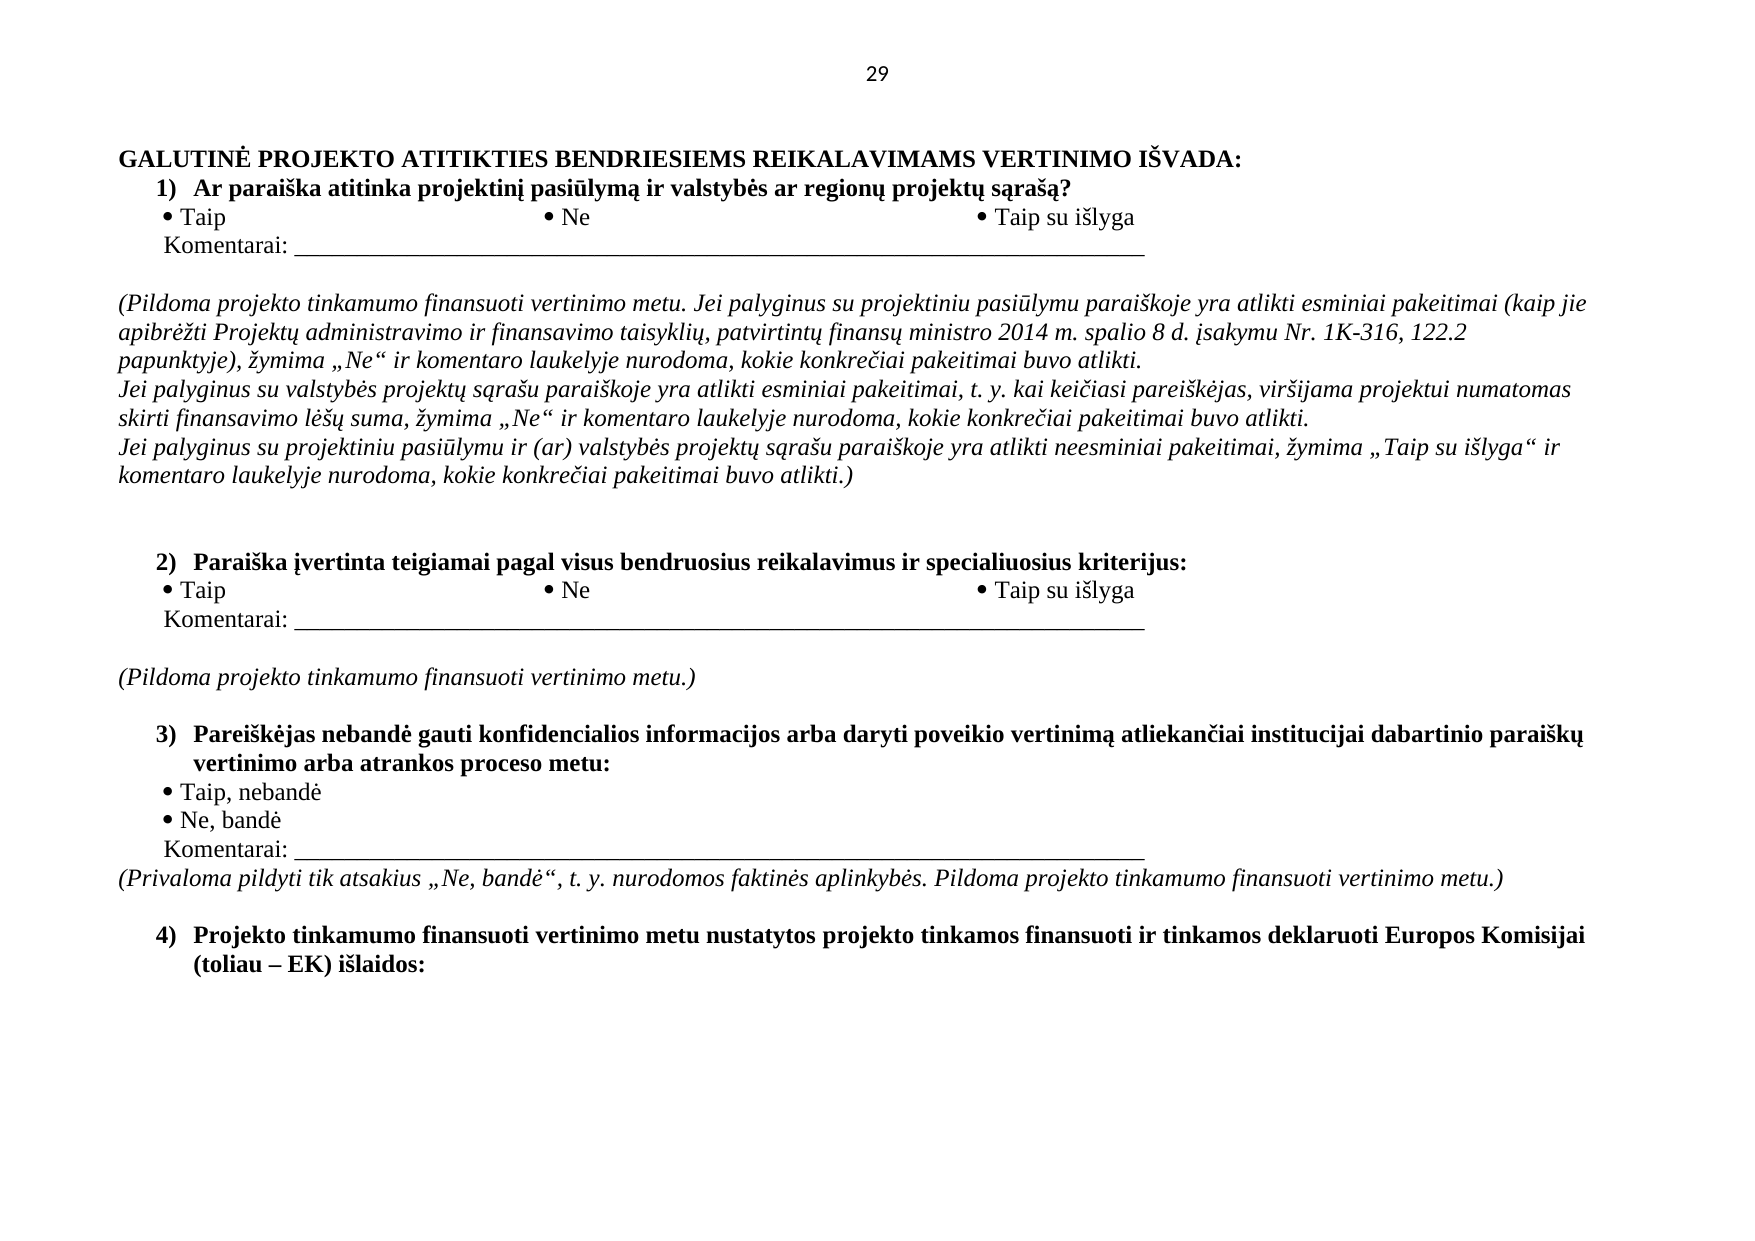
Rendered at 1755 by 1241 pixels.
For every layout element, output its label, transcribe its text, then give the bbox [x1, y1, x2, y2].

text (Pildoma projekto tinkamumo finansuoti vertinimo metu.) [118, 662, 1592, 691]
text GALUTINĖ PROJEKTO ATITIKTIES BENDRIESIEMS REIKALAVIMAMS VERTINIMO IŠVADA: [118, 144, 1592, 173]
text 4) Projekto tinkamumo finansuoti vertinimo metu nustatytos projekto tinkamos finansuoti ir tinkamos deklaruoti Europos Komisijai (toliau – EK) išlaidos: [156, 921, 1592, 978]
text Komentarai: ____________________________________________________________________ [118, 834, 1592, 863]
text Komentarai: ____________________________________________________________________ [118, 604, 1592, 633]
text (Pildoma projekto tinkamumo finansuoti vertinimo metu. Jei palyginus su projektiniu pasiūlymu paraiškoje yra atlikti esminiai pakeitimai (kaip jie apibrėžti Projektų administravimo ir finansavimo taisyklių, patvirtintų finansų ministro 2014 m. spalio 8 d. įsakymu Nr. 1K-316, 122.2 papunktyje), žymima „Ne“ ir komentaro laukelyje nurodoma, kokie konkrečiai pakeitimai buvo atlikti. [118, 288, 1592, 374]
text 2) Paraiška įvertinta teigiamai pagal visus bendruosius reikalavimus ir specialiuosius kriterijus: [156, 547, 1592, 576]
text Jei palyginus su projektiniu pasiūlymu ir (ar) valstybės projektų sąrašu paraiškoje yra atlikti neesminiai pakeitimai, žymima „Taip su išlyga“ ir komentaro laukelyje nurodoma, kokie konkrečiai pakeitimai buvo atlikti.) [118, 432, 1592, 489]
text  Taip  Ne  Taip su išlyga [118, 576, 1592, 604]
text Jei palyginus su valstybės projektų sąrašu paraiškoje yra atlikti esminiai pakeitimai, t. y. kai keičiasi pareiškėjas, viršijama projektui numatomas skirti finansavimo lėšų suma, žymima „Ne“ ir komentaro laukelyje nurodoma, kokie konkrečiai pakeitimai buvo atlikti. [118, 374, 1592, 432]
text 1) Ar paraiška atitinka projektinį pasiūlymą ir valstybės ar regionų projektų sąrašą? [156, 173, 1592, 202]
text  Taip  Ne  Taip su išlyga [118, 202, 1592, 231]
text 3) Pareiškėjas nebandė gauti konfidencialios informacijos arba daryti poveikio vertinimą atliekančiai institucijai dabartinio paraiškų vertinimo arba atrankos proceso metu: [156, 719, 1592, 777]
text (Privaloma pildyti tik atsakius „Ne, bandė“, t. y. nurodomos faktinės aplinkybės. Pildoma projekto tinkamumo finansuoti vertinimo metu.) [118, 863, 1592, 892]
text  Taip, nebandė [118, 777, 1592, 806]
text  Ne, bandė [118, 806, 1592, 834]
text Komentarai: ____________________________________________________________________ [118, 231, 1592, 259]
